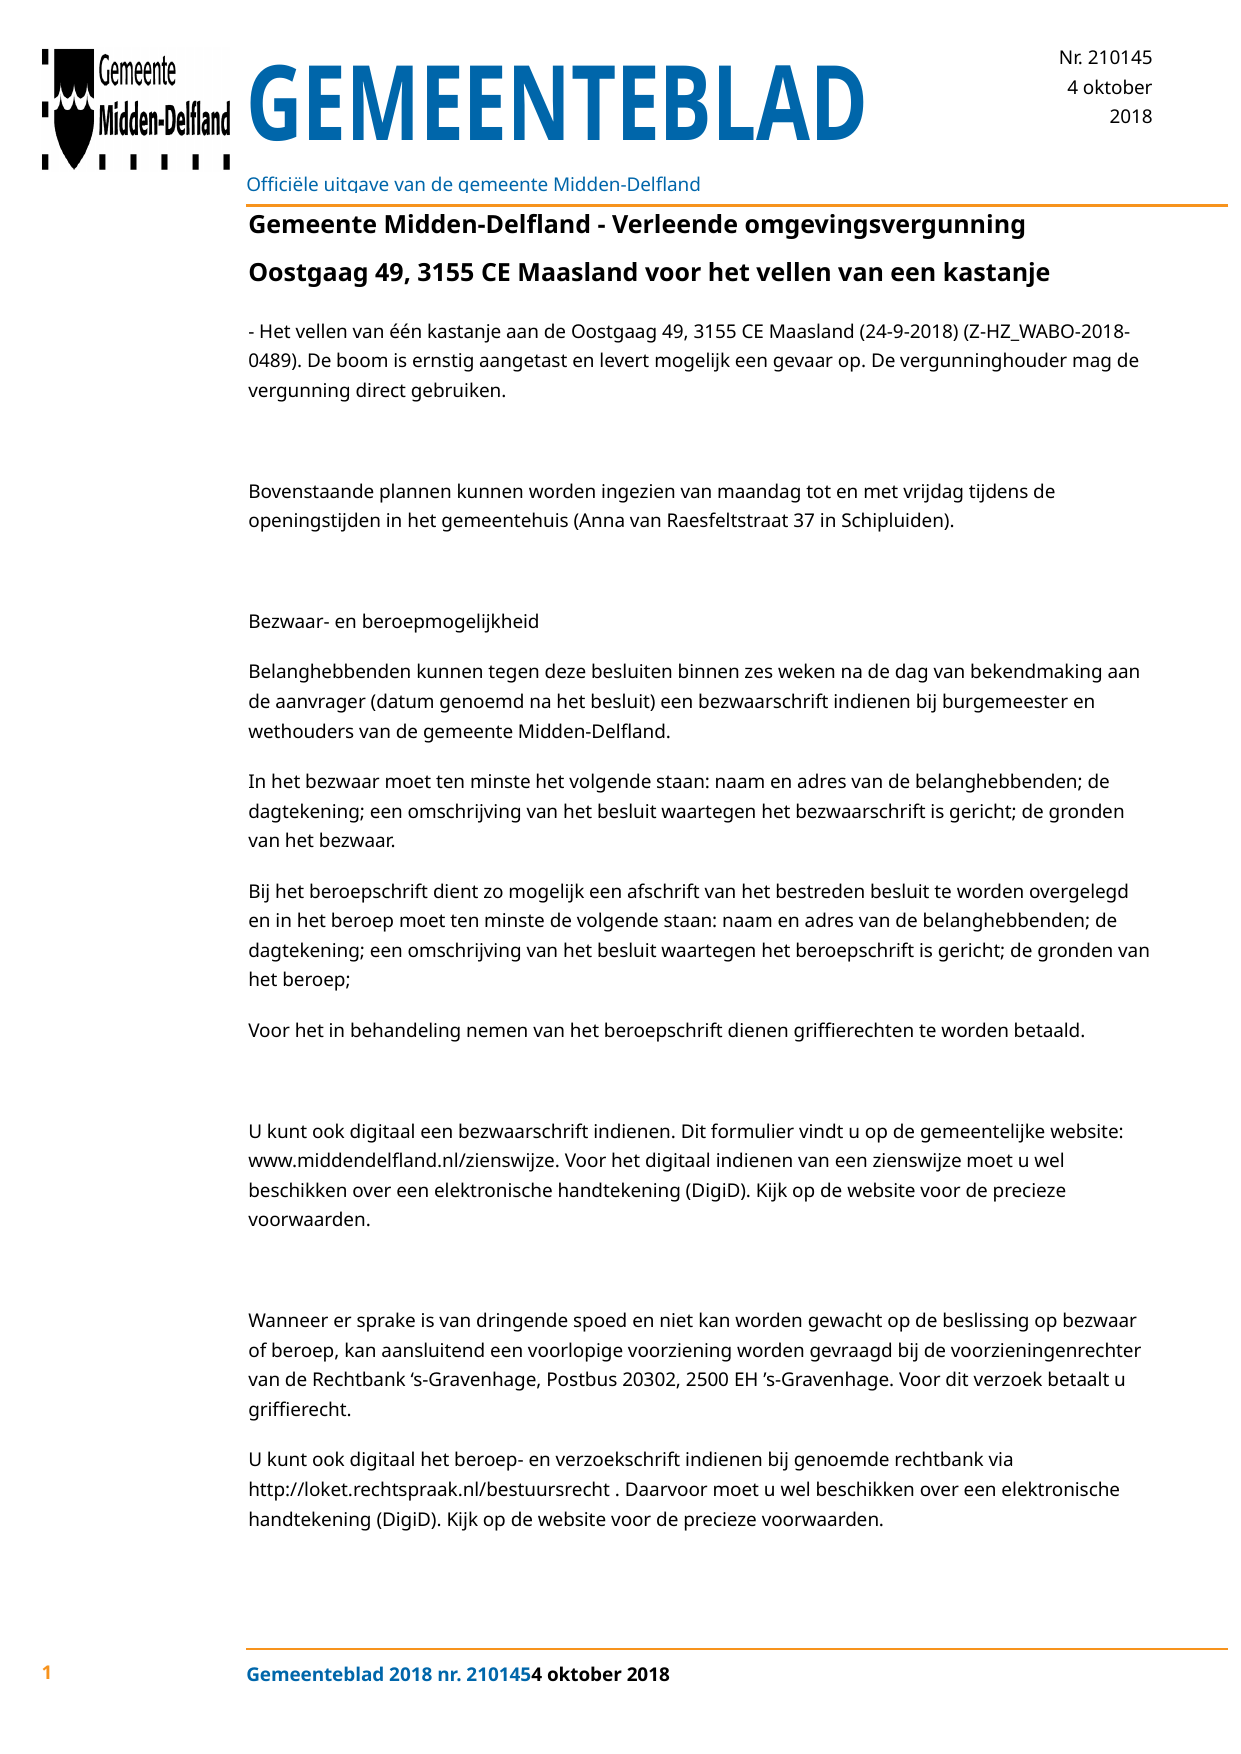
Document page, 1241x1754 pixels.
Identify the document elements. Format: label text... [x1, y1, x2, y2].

text Gemeente Midden-Delfland - Verleende omgevingsvergunning Oostgaag 49, 3155 CE Maasland voor het vellen van een kastanje [248, 207, 1152, 288]
text Belanghebbenden kunnen tegen deze besluiten binnen zes weken na de dag van bekendmaking aan de aanvrager (datum genoemd na het besluit) een bezwaarschrift indienen bij burgemeester en wethouders van de gemeente Midden-Delfland. [248, 659, 1152, 744]
text U kunt ook digitaal het beroep- en verzoekschrift indienen bij genoemde rechtbank via http://loket.rechtspraak.nl/bestuursrecht . Daarvoor moet u wel beschikken over een elektronische handtekening (DigiD). Kijk op de website voor de precieze voorwaarden. [248, 1447, 1152, 1532]
text In het bezwaar moet ten minste het volgende staan: naam en adres van de belanghebbenden; de dagtekening; een omschrijving van het besluit waartegen het bezwaarschrift is gericht; de gronden van het bezwaar. [248, 768, 1152, 853]
picture [41, 47, 231, 172]
text - Het vellen van één kastanje aan de Oostgaag 49, 3155 CE Maasland (24-9-2018) (Z-HZ_WABO-2018-0489). De boom is ernstig aangetast en levert mogelijk een gevaar op. De vergunninghouder mag de vergunning direct gebruiken. [248, 318, 1152, 403]
text U kunt ook digitaal een bezwaarschrift indienen. Dit formulier vindt u op de gemeentelijke website: www.middendelfland.nl/zienswijze. Voor het digitaal indienen van een zienswijze moet u wel beschikken over een elektronische handtekening (DigiD). Kijk op de website voor de precieze voorwaarden. [248, 1118, 1152, 1232]
text Bij het beroepschrift dient zo mogelijk een afschrift van het bestreden besluit te worden overgelegd en in het beroep moet ten minste de volgende staan: naam en adres van de belanghebbenden; de dagtekening; een omschrijving van het besluit waartegen het beroepschrift is gericht; de gronden van het beroep; [248, 878, 1152, 992]
text Wanneer er sprake is van dringende spoed en niet kan worden gewacht op de beslissing op bezwaar of beroep, kan aansluitend een voorlopige voorziening worden gevraagd bij de voorzieningenrechter van de Rechtbank ‘s-Gravenhage, Postbus 20302, 2500 EH ’s-Gravenhage. Voor dit verzoek betaalt u griffierecht. [248, 1307, 1152, 1422]
text Bovenstaande plannen kunnen worden ingezien van maandag tot en met vrijdag tijdens de openingstijden in het gemeentehuis (Anna van Raesfeltstraat 37 in Schipluiden). [248, 478, 1152, 533]
text Voor het in behandeling nemen van het beroepschrift dienen griffierechten te worden betaald. [248, 1017, 1152, 1043]
text Bezwaar- en beroepmogelijkheid [248, 608, 1152, 634]
